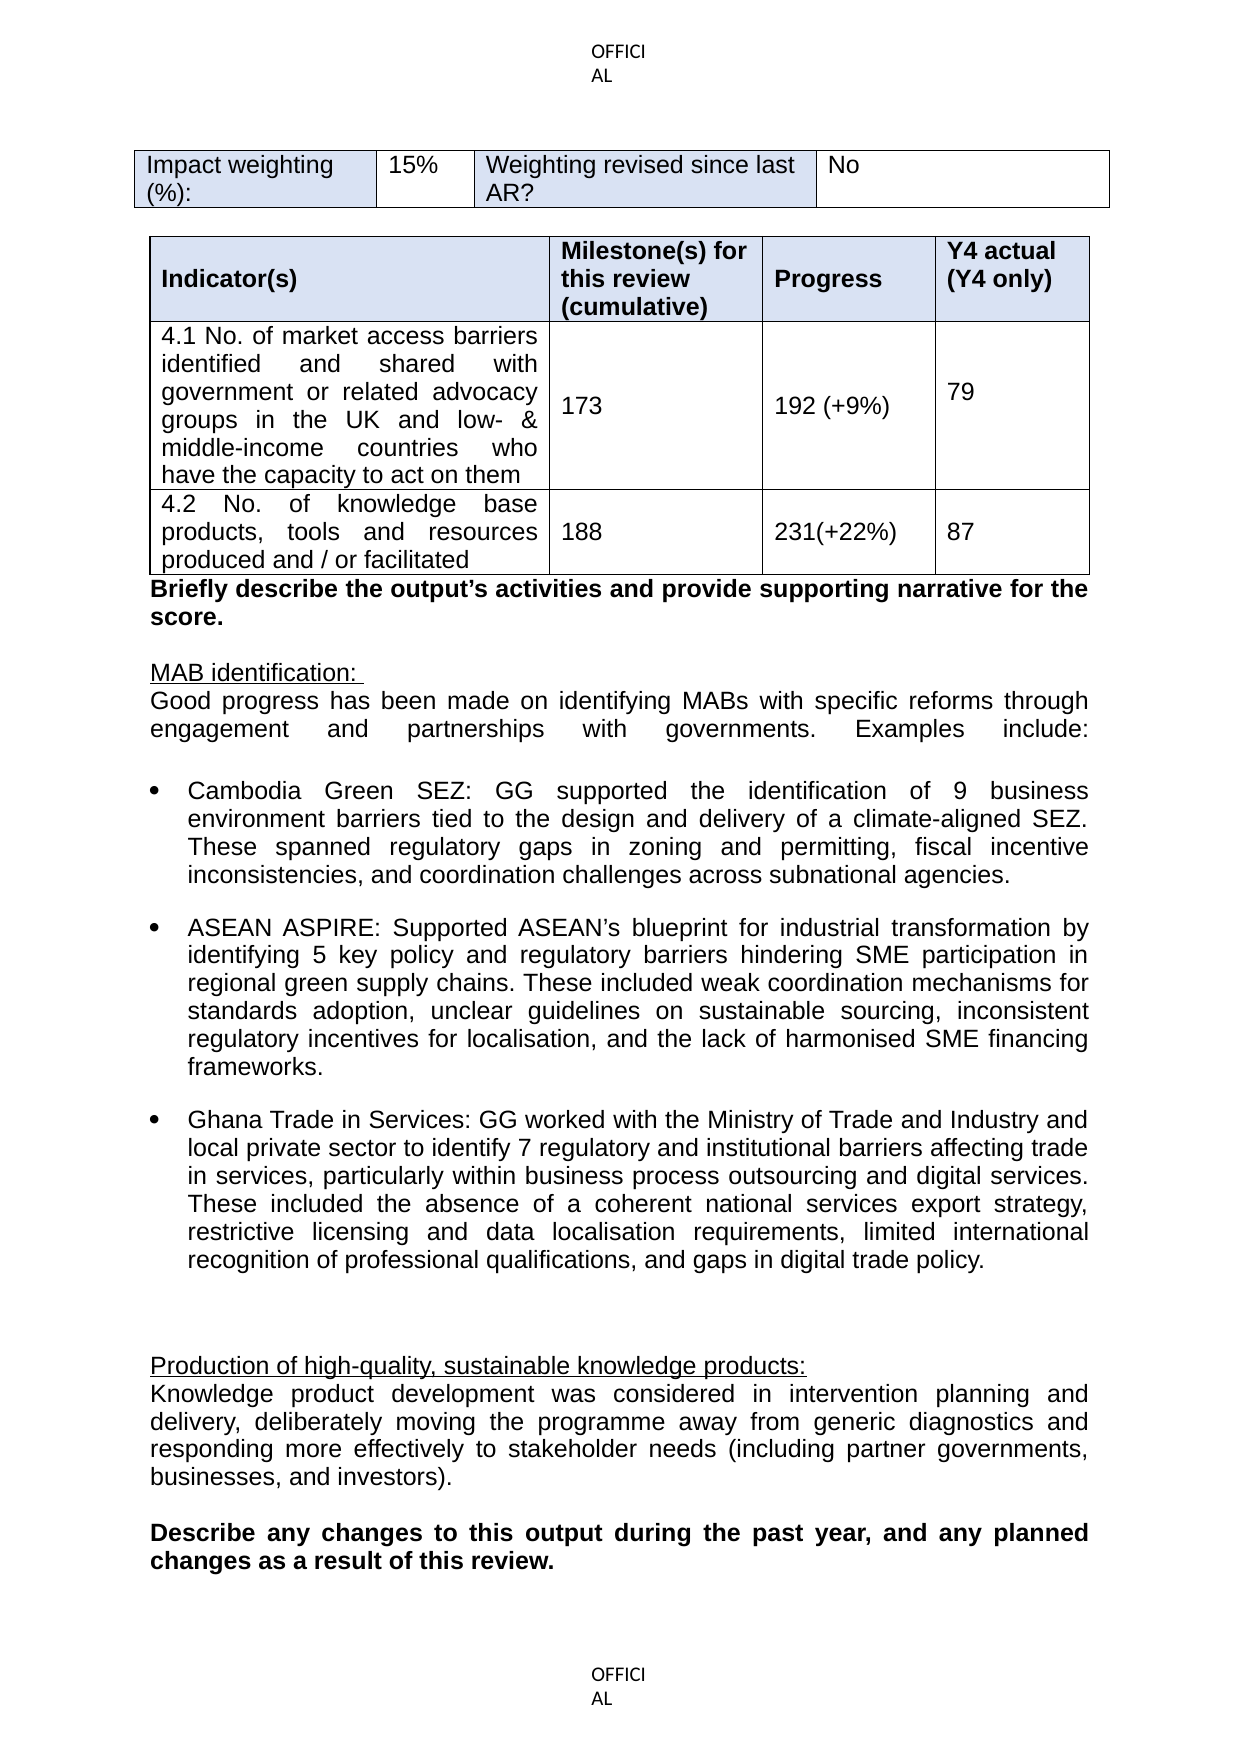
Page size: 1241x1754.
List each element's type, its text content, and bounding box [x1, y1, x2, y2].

list Ghana Trade in Services: GG worked with the Ministry of Trade and Industry and local private sector to identify 7 regulatory and institutional barriers affecting trade in services, particularly within business process outsourcing and digital services. These included the absence of a coherent national services export strategy, restrictive licensing and data localisation requirements, limited international recognition of professional qualifications, and gaps in digital trade policy. [150, 1106, 1090, 1273]
table_header Y4 actual (Y4 only) [936, 237, 1089, 321]
table_cell 188 [550, 490, 762, 574]
table_cell No [817, 151, 1109, 207]
table_cell 87 [936, 490, 1089, 574]
table_cell 173 [550, 322, 762, 489]
text Production of high-quality, sustainable knowledge products: [150, 1351, 1090, 1379]
table_cell Weighting revised since last AR? [475, 151, 816, 207]
table_cell 4.1 No. of market access barriers identified and shared with government or related advocacy groups in the UK and low- & middle-income countries who have the capacity to act on them [151, 322, 549, 489]
table_cell 79 [936, 322, 1089, 489]
text Describe any changes to this output during the past year, and any planned changes as a result of this review. [150, 1519, 1090, 1575]
table_cell 15% [377, 151, 474, 207]
table_header Indicator(s) [151, 237, 549, 321]
table_cell Impact weighting (%): [135, 151, 376, 207]
text Good progress has been made on identifying MABs with specific reforms through engagement and partnerships with governments. Examples include: [150, 687, 1090, 777]
table_cell 192 (+9%) [763, 322, 935, 489]
text Knowledge product development was considered in intervention planning and delivery, deliberately moving the programme away from generic diagnostics and responding more effectively to stakeholder needs (including partner governments, businesses, and investors). [150, 1379, 1090, 1491]
table_header Progress [763, 237, 935, 321]
list Cambodia Green SEZ: GG supported the identification of 9 business environment barriers tied to the design and delivery of a climate-aligned SEZ. These spanned regulatory gaps in zoning and permitting, fiscal incentive inconsistencies, and coordination challenges across subnational agencies. [150, 777, 1090, 888]
list ASEAN ASPIRE: Supported ASEAN’s blueprint for industrial transformation by identifying 5 key policy and regulatory barriers hindering SME participation in regional green supply chains. These included weak coordination mechanisms for standards adoption, unclear guidelines on sustainable sourcing, inconsistent regulatory incentives for localisation, and the lack of harmonised SME financing frameworks. [150, 913, 1090, 1081]
table_header Milestone(s) for this review (cumulative) [550, 237, 762, 321]
table_cell 231(+22%) [763, 490, 935, 574]
text Briefly describe the output’s activities and provide supporting narrative for the score. [150, 575, 1090, 631]
text MAB identification: [150, 659, 1090, 687]
table_cell 4.2 No. of knowledge base products, tools and resources produced and / or facilitated [151, 490, 549, 574]
